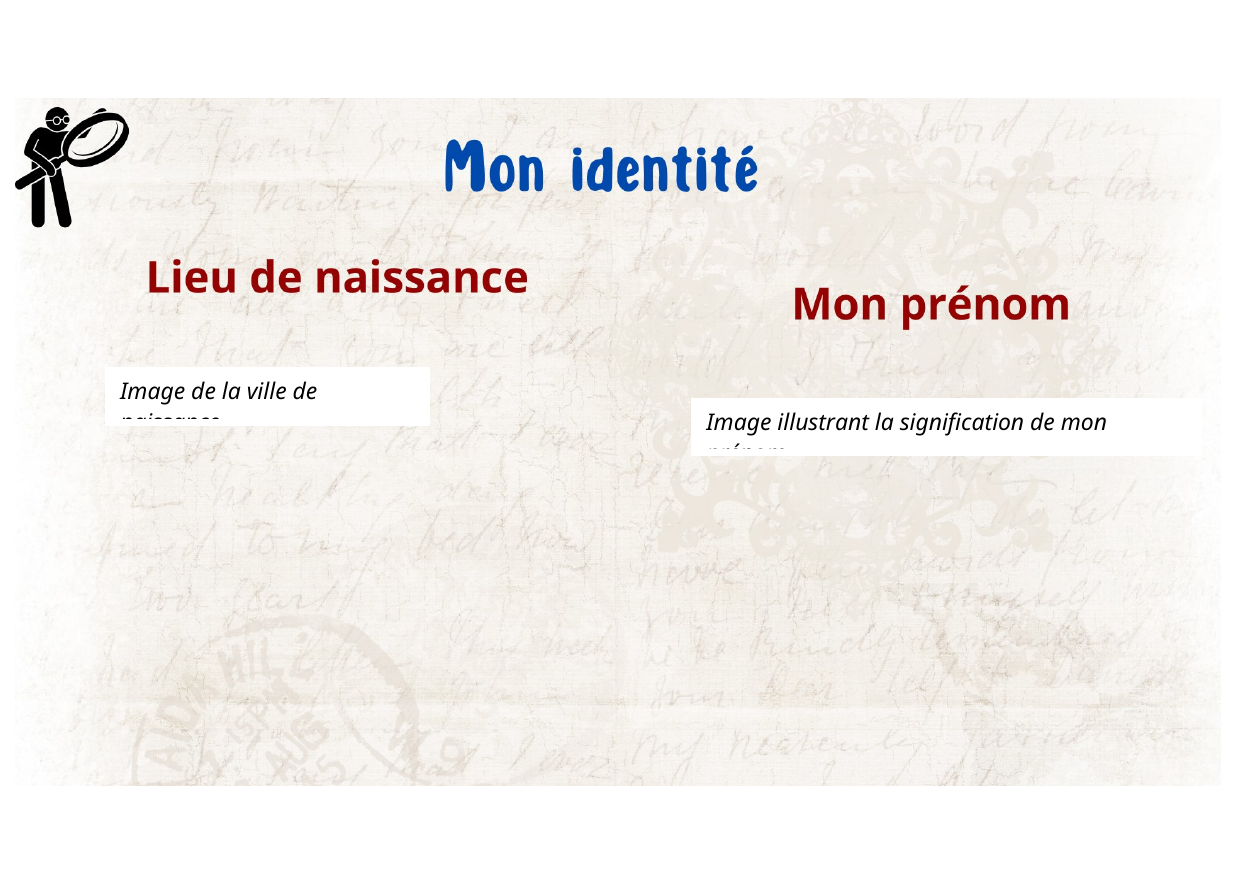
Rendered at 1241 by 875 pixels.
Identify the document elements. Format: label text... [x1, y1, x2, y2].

text Image de la ville de naissance [120, 375, 415, 418]
text Image illustrant la signification de mon prénom [706, 406, 1187, 448]
